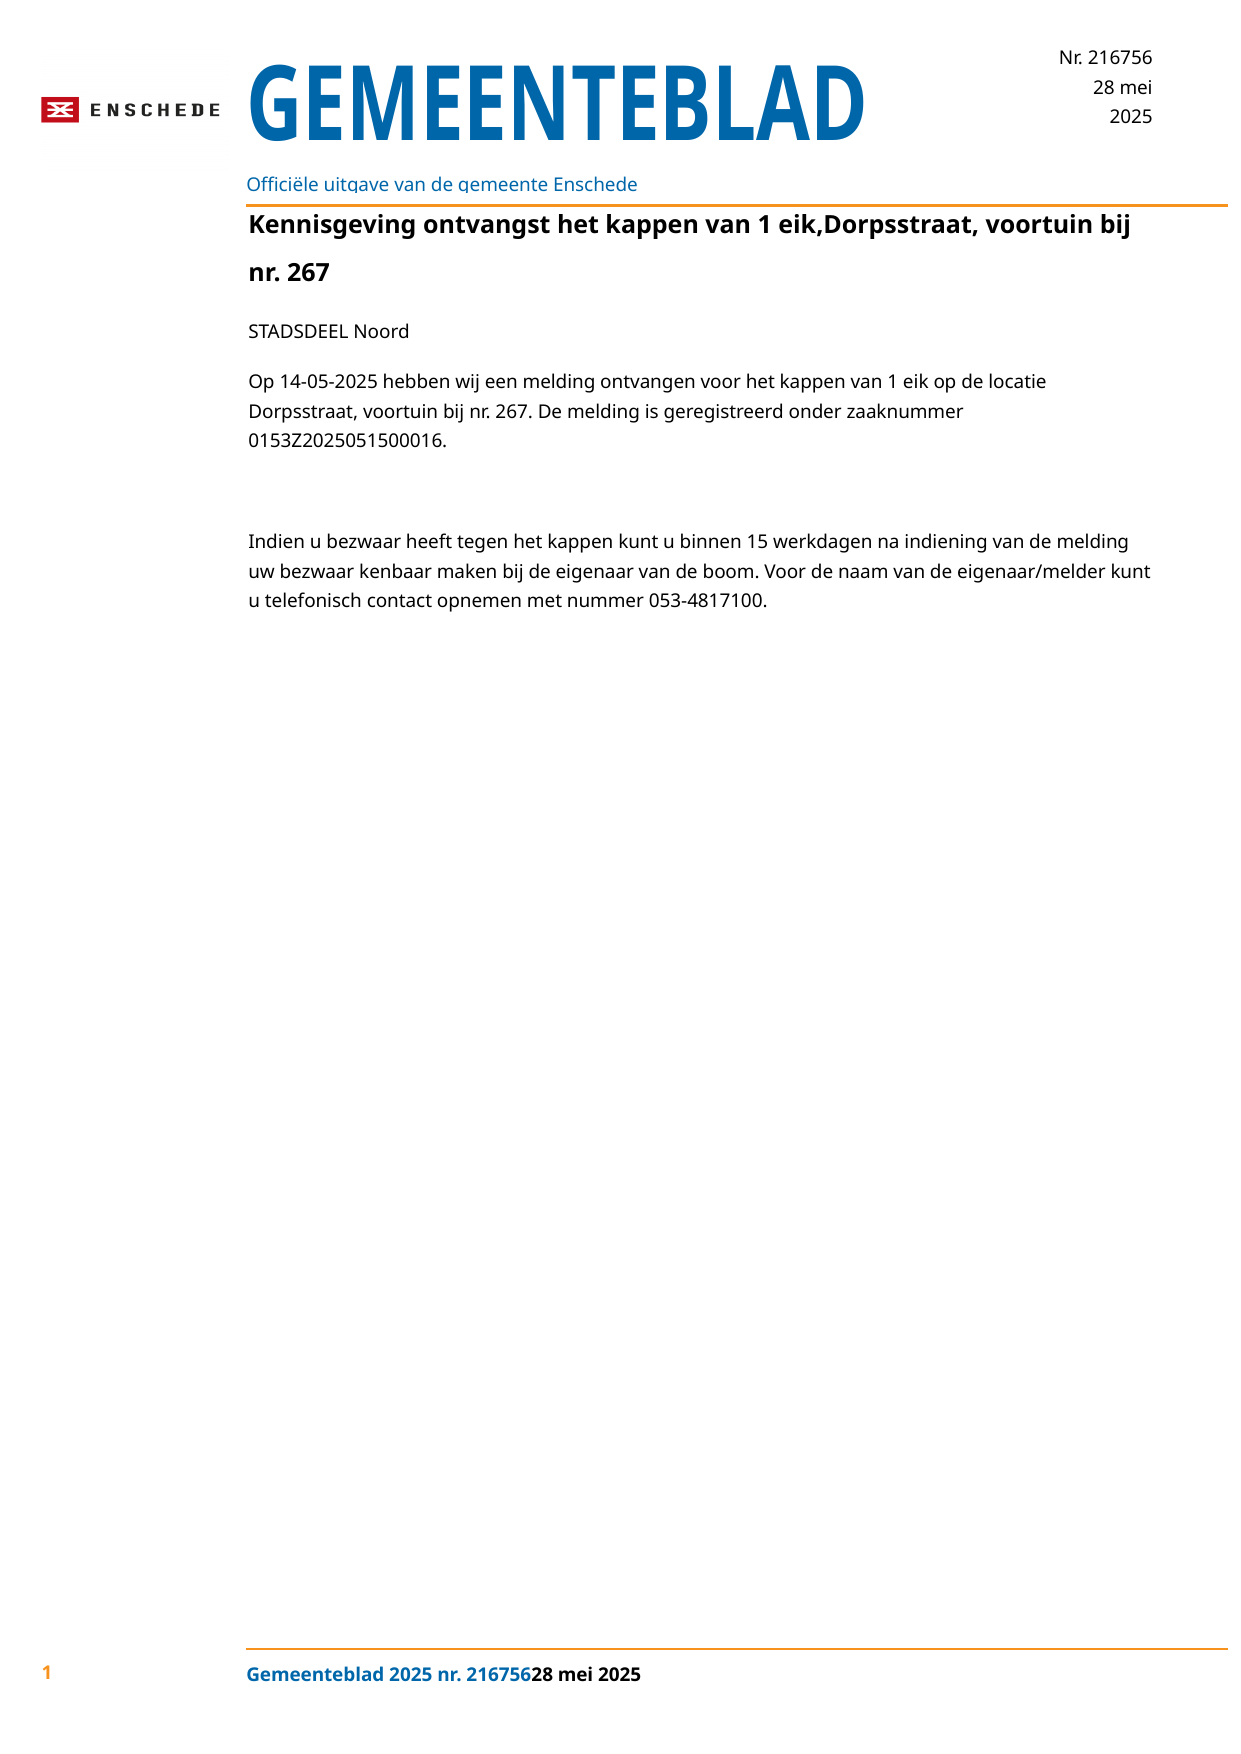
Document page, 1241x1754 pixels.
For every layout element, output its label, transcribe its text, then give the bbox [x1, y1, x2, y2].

text Kennisgeving ontvangst het kappen van 1 eik,Dorpsstraat, voortuin bij nr. 267 [248, 207, 1152, 288]
text STADSDEEL Noord [248, 318, 1152, 344]
text Indien u bezwaar heeft tegen het kappen kunt u binnen 15 werkdagen na indiening van de melding uw bezwaar kenbaar maken bij de eigenaar van de boom. Voor de naam van de eigenaar/melder kunt u telefonisch contact opnemen met nummer 053-4817100. [248, 528, 1152, 613]
picture [41, 47, 231, 172]
text Op 14-05-2025 hebben wij een melding ontvangen voor het kappen van 1 eik op de locatie Dorpsstraat, voortuin bij nr. 267. De melding is geregistreerd onder zaaknummer 0153Z2025051500016. [248, 368, 1152, 453]
